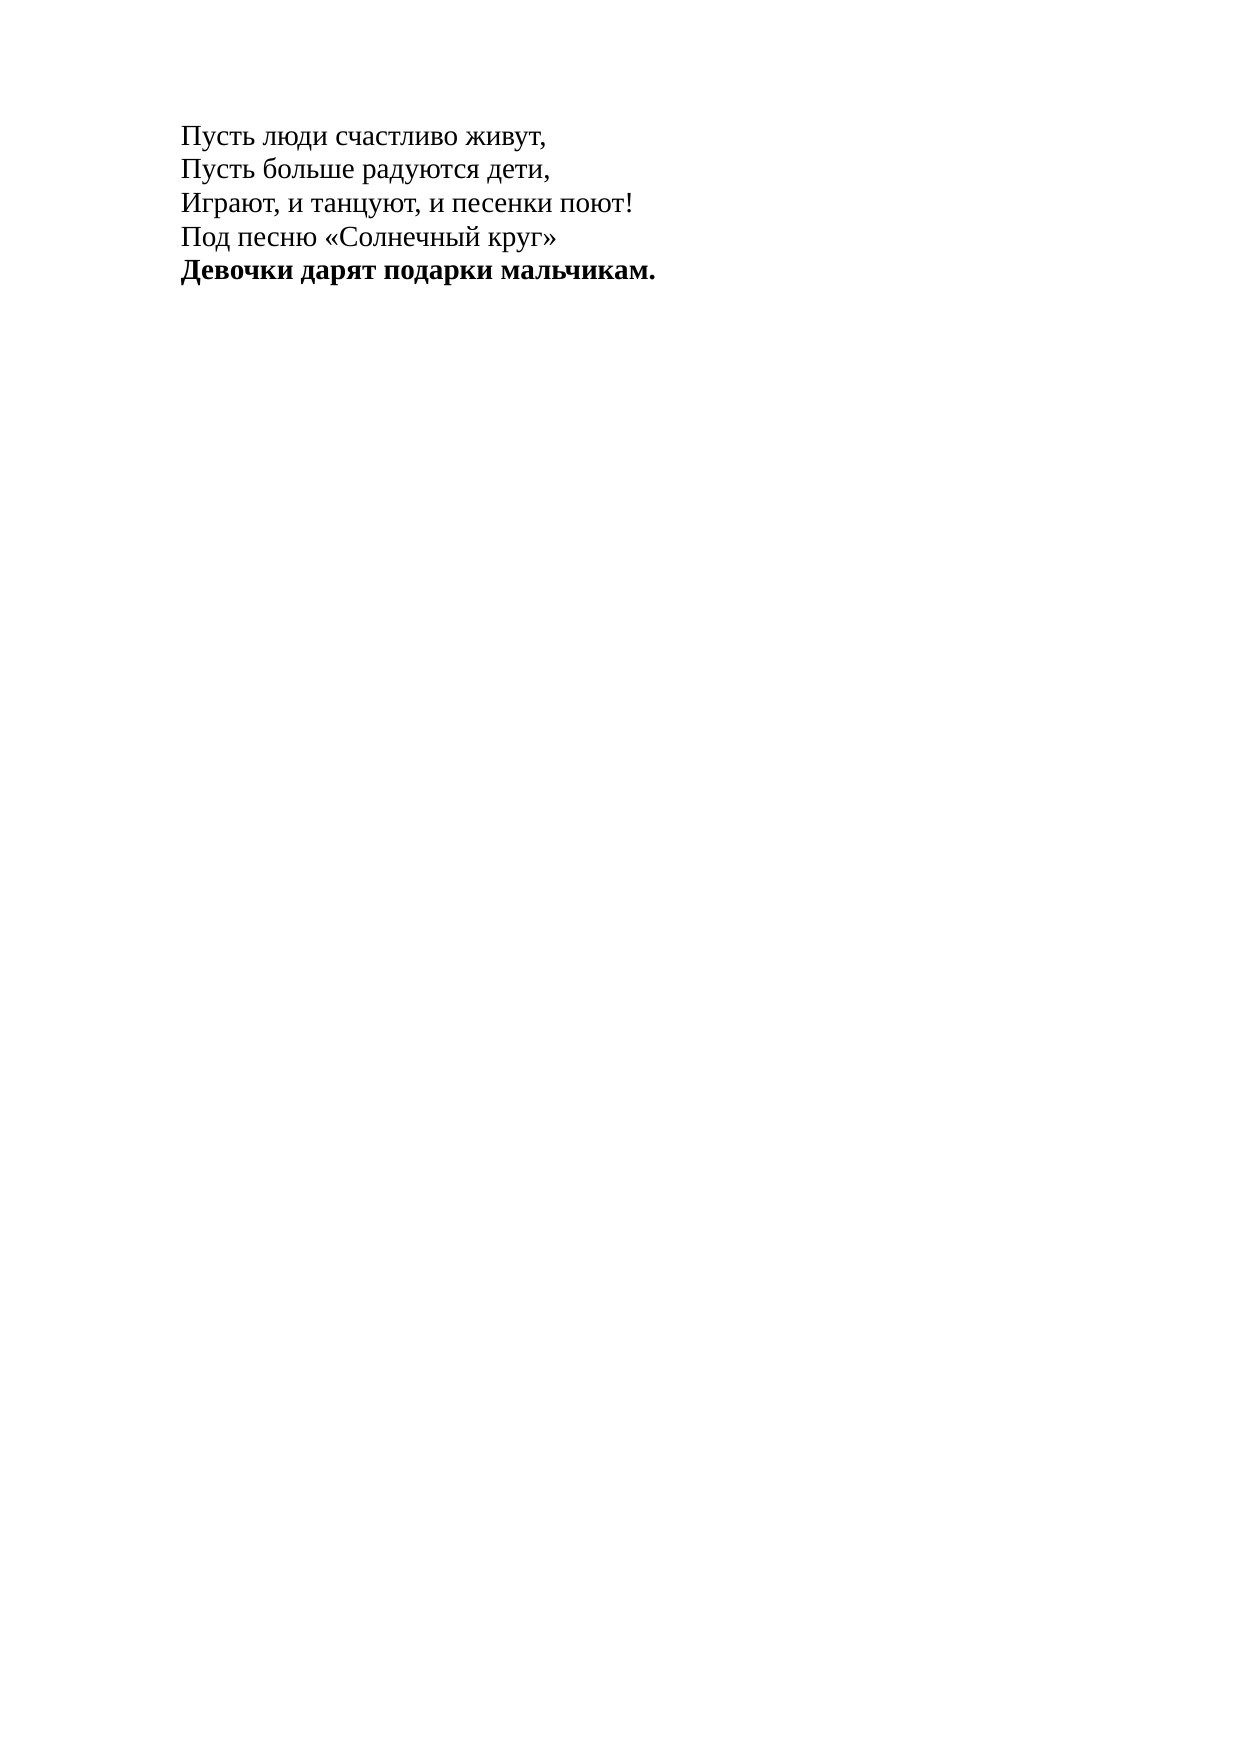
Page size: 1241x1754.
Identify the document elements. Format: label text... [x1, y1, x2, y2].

text Пусть люди счастливо живут, [118, 118, 1122, 152]
text Девочки дарят подарки мальчикам. [118, 252, 1122, 286]
text Под песню «Солнечный круг» [118, 219, 1122, 252]
text Пусть больше радуются дети, [118, 152, 1122, 185]
text Играют, и танцуют, и песенки поют! [118, 185, 1122, 219]
